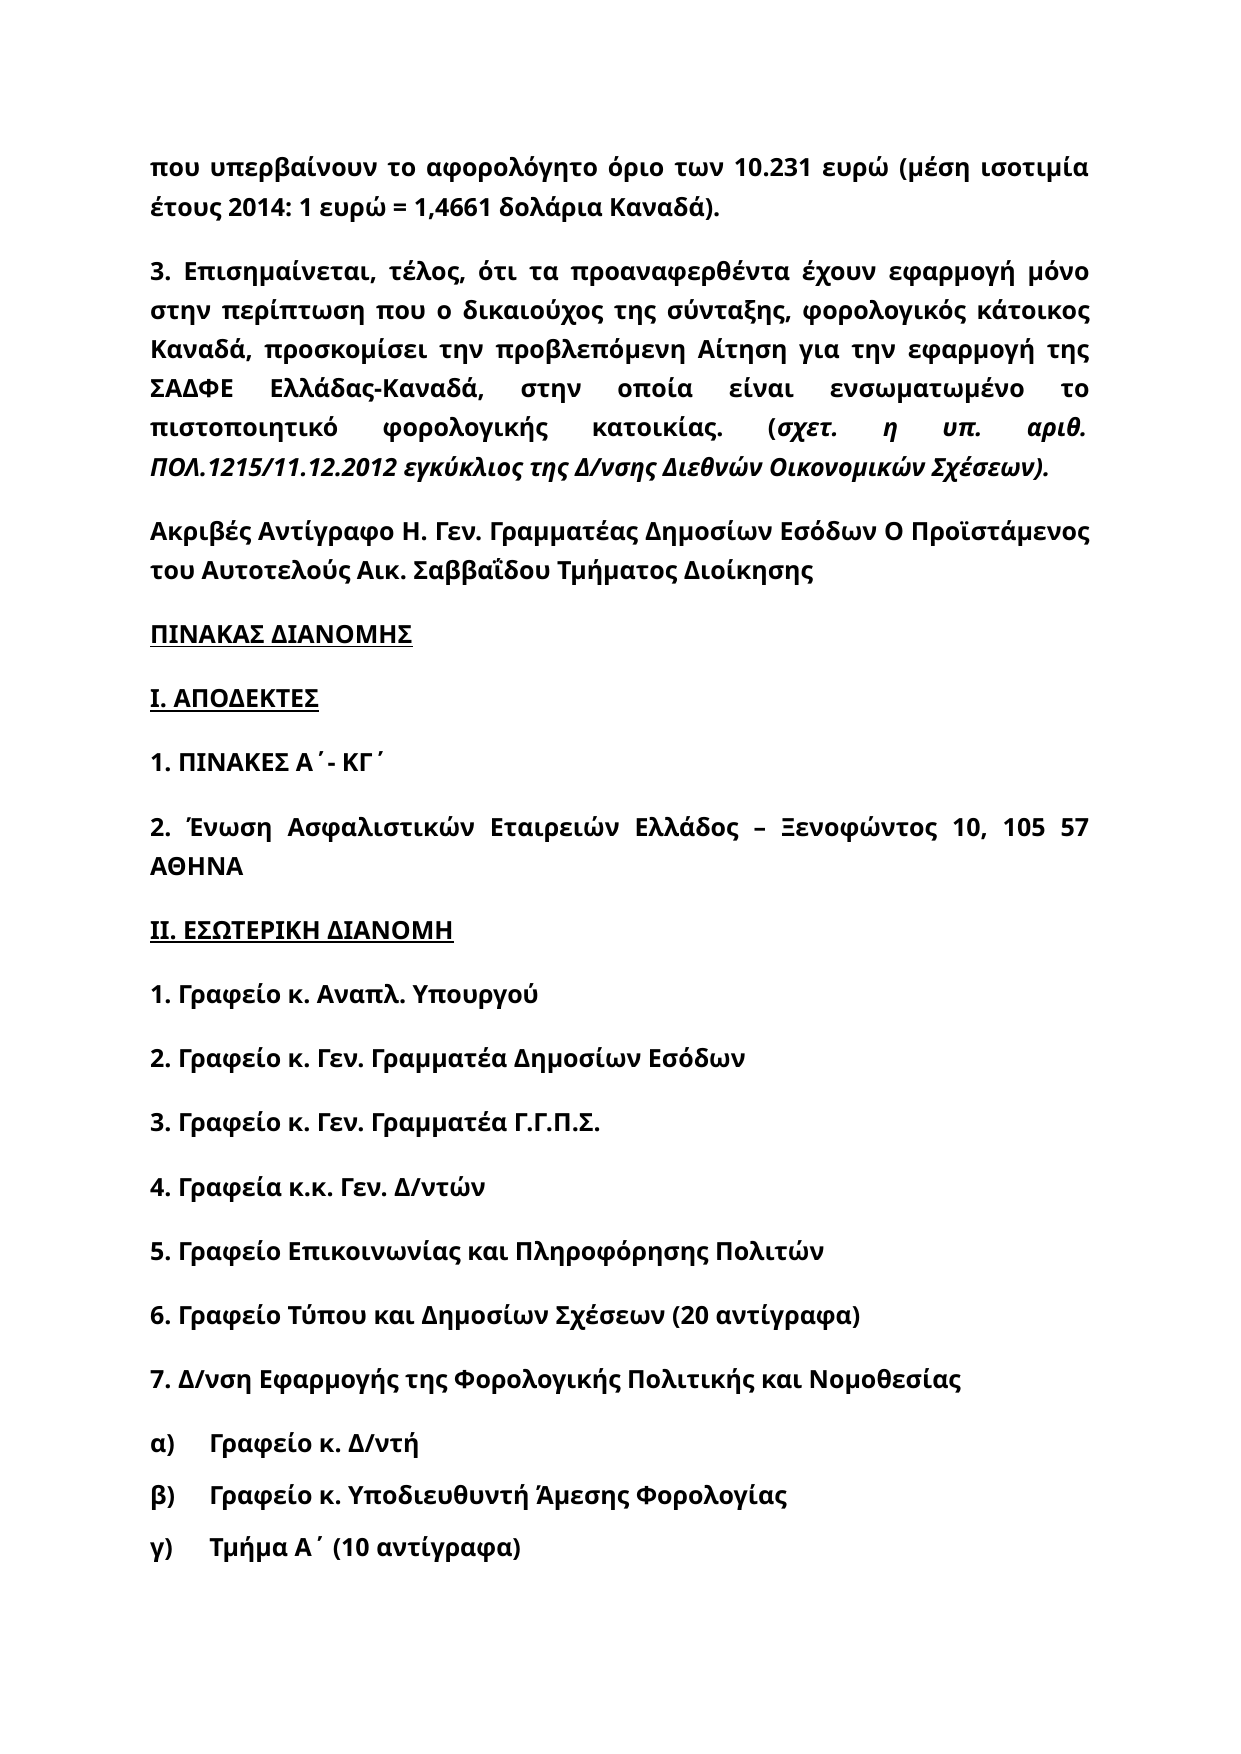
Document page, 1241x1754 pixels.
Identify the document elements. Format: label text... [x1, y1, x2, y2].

text 4. Γραφεία κ.κ. Γεν. Δ/ντών [150, 1169, 1090, 1203]
text Ι. ΑΠΟΔΕΚΤΕΣ [150, 681, 1090, 715]
text 1. ΠΙΝΑΚΕΣ Α΄- ΚΓ΄ [150, 745, 1090, 779]
text 3. Επισημαίνεται, τέλος, ότι τα προαναφερθέντα έχουν εφαρμογή μόνο στην περίπτωση που ο δικαιούχος της σύνταξης, φορολογικός κάτοικος Καναδά, προσκομίσει την προβλεπόμενη Αίτηση για την εφαρμογή της ΣΑΔΦΕ Ελλάδας-Καναδά, στην οποία είναι ενσωματωμένο το πιστοποιητικό φορολογικής κατοικίας. (σχετ. η υπ. αριθ. ΠΟΛ.1215/11.12.2012 εγκύκλιος της Δ/νσης Διεθνών Οικονομικών Σχέσεων). [150, 253, 1090, 483]
list γ) Τμήμα Α΄ (10 αντίγραφα) [150, 1529, 1090, 1563]
text 3. Γραφείο κ. Γεν. Γραμματέα Γ.Γ.Π.Σ. [150, 1105, 1090, 1139]
text ΙΙ. ΕΣΩΤΕΡΙΚΗ ΔΙΑΝΟΜΗ [150, 912, 1090, 947]
list β) Γραφείο κ. Υποδιευθυντή Άμεσης Φορολογίας [150, 1477, 1090, 1512]
text 2. Ένωση Ασφαλιστικών Εταιρειών Ελλάδος – Ξενοφώντος 10, 105 57 ΑΘΗΝΑ [150, 809, 1090, 882]
text Ακριβές Αντίγραφο Η. Γεν. Γραμματέας Δημοσίων Εσόδων Ο Προϊστάμενος του Αυτοτελούς Αικ. Σαββαΐδου Τμήματος Διοίκησης [150, 513, 1090, 587]
text 6. Γραφείο Τύπου και Δημοσίων Σχέσεων (20 αντίγραφα) [150, 1297, 1090, 1332]
text 2. Γραφείο κ. Γεν. Γραμματέα Δημοσίων Εσόδων [150, 1041, 1090, 1075]
text 7. Δ/νση Εφαρμογής της Φορολογικής Πολιτικής και Νομοθεσίας [150, 1362, 1090, 1396]
text 5. Γραφείο Επικοινωνίας και Πληροφόρησης Πολιτών [150, 1233, 1090, 1267]
text ΠΙΝΑΚΑΣ ΔΙΑΝΟΜΗΣ [150, 617, 1090, 651]
text 1. Γραφείο κ. Αναπλ. Υπουργού [150, 977, 1090, 1011]
list α) Γραφείο κ. Δ/ντή [150, 1426, 1090, 1460]
text που υπερβαίνουν το αφορολόγητο όριο των 10.231 ευρώ (μέση ισοτιμία έτους 2014: 1 ευρώ = 1,4661 δολάρια Καναδά). [150, 150, 1090, 223]
